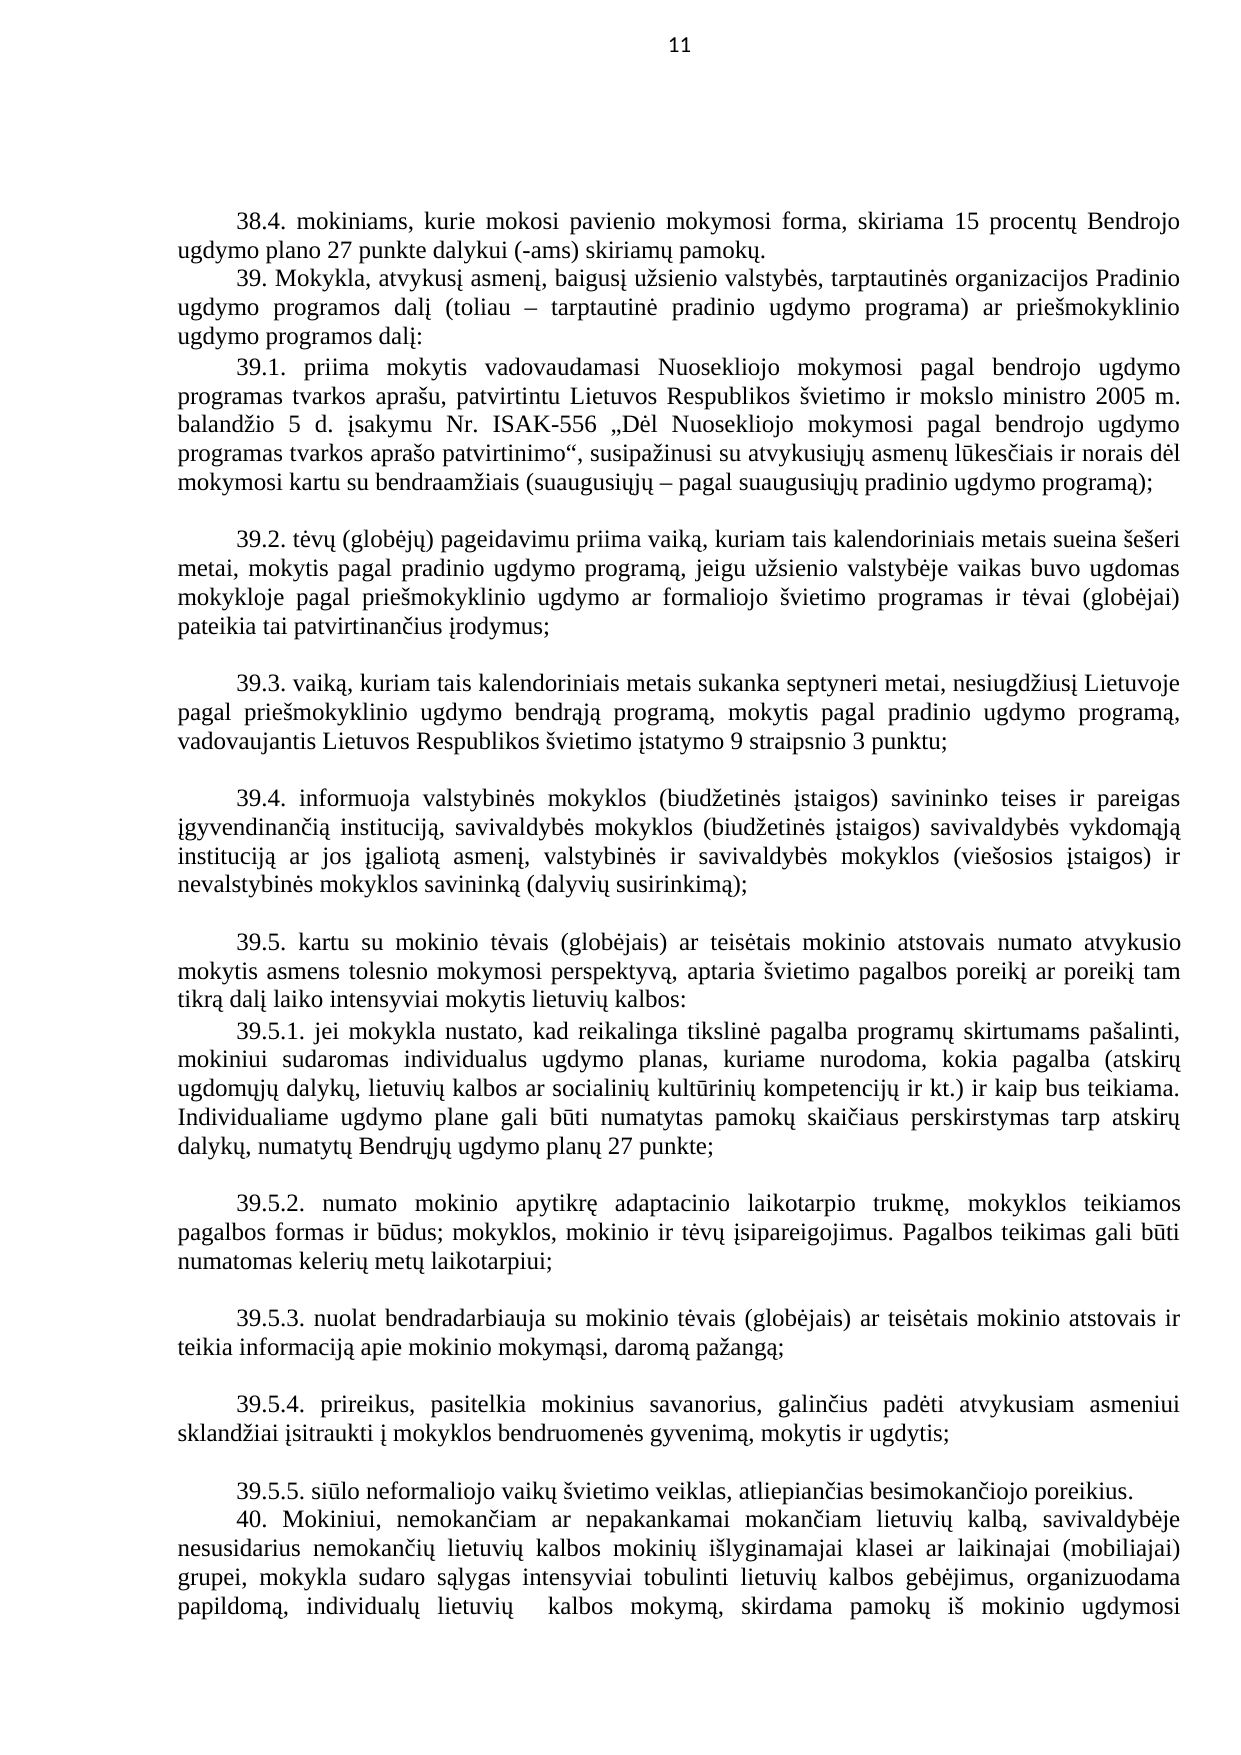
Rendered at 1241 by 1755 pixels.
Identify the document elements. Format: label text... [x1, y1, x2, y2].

text 39.5.2. numato mokinio apytikrę adaptacinio laikotarpio trukmę, mokyklos teikiamos pagalbos formas ir būdus; mokyklos, mokinio ir tėvų įsipareigojimus. Pagalbos teikimas gali būti numatomas kelerių metų laikotarpiui; [177, 1188, 1181, 1274]
text 38.4. mokiniams, kurie mokosi pavienio mokymosi forma, skiriama 15 procentų Bendrojo ugdymo plano 27 punkte dalykui (-ams) skiriamų pamokų. [177, 206, 1181, 263]
text 39.5.5. siūlo neformaliojo vaikų švietimo veiklas, atliepiančias besimokančiojo poreikius. [177, 1476, 1181, 1504]
text 40. Mokiniui, nemokančiam ar nepakankamai mokančiam lietuvių kalbą, savivaldybėje nesusidarius nemokančių lietuvių kalbos mokinių išlyginamajai klasei ar laikinajai (mobiliajai) grupei, mokykla sudaro sąlygas intensyviai tobulinti lietuvių kalbos gebėjimus, organizuodama papildomą, individualų lietuvių kalbos mokymą, skirdama pamokų iš mokinio ugdymosi [177, 1504, 1181, 1619]
text 39.2. tėvų (globėjų) pageidavimu priima vaiką, kuriam tais kalendoriniais metais sueina šešeri metai, mokytis pagal pradinio ugdymo programą, jeigu užsienio valstybėje vaikas buvo ugdomas mokykloje pagal priešmokyklinio ugdymo ar formaliojo švietimo programas ir tėvai (globėjai) pateikia tai patvirtinančius įrodymus; [177, 524, 1181, 639]
text 39.3. vaiką, kuriam tais kalendoriniais metais sukanka septyneri metai, nesiugdžiusį Lietuvoje pagal priešmokyklinio ugdymo bendrąją programą, mokytis pagal pradinio ugdymo programą, vadovaujantis Lietuvos Respublikos švietimo įstatymo 9 straipsnio 3 punktu; [177, 668, 1181, 754]
text 39.5.4. prireikus, pasitelkia mokinius savanorius, galinčius padėti atvykusiam asmeniui sklandžiai įsitraukti į mokyklos bendruomenės gyvenimą, mokytis ir ugdytis; [177, 1389, 1181, 1447]
text 39. Mokykla, atvykusį asmenį, baigusį užsienio valstybės, tarptautinės organizacijos Pradinio ugdymo programos dalį (toliau – tarptautinė pradinio ugdymo programa) ar priešmokyklinio ugdymo programos dalį: [177, 263, 1181, 350]
text 39.4. informuoja valstybinės mokyklos (biudžetinės įstaigos) savininko teises ir pareigas įgyvendinančią instituciją, savivaldybės mokyklos (biudžetinės įstaigos) savivaldybės vykdomąją instituciją ar jos įgaliotą asmenį, valstybinės ir savivaldybės mokyklos (viešosios įstaigos) ir nevalstybinės mokyklos savininką (dalyvių susirinkimą); [177, 783, 1181, 898]
text 39.5.3. nuolat bendradarbiauja su mokinio tėvais (globėjais) ar teisėtais mokinio atstovais ir teikia informaciją apie mokinio mokymąsi, daromą pažangą; [177, 1303, 1181, 1361]
text 39.5. kartu su mokinio tėvais (globėjais) ar teisėtais mokinio atstovais numato atvykusio mokytis asmens tolesnio mokymosi perspektyvą, aptaria švietimo pagalbos poreikį ar poreikį tam tikrą dalį laiko intensyviai mokytis lietuvių kalbos: [177, 927, 1181, 1013]
text 39.5.1. jei mokykla nustato, kad reikalinga tikslinė pagalba programų skirtumams pašalinti, mokiniui sudaromas individualus ugdymo planas, kuriame nurodoma, kokia pagalba (atskirų ugdomųjų dalykų, lietuvių kalbos ar socialinių kultūrinių kompetencijų ir kt.) ir kaip bus teikiama. Individualiame ugdymo plane gali būti numatytas pamokų skaičiaus perskirstymas tarp atskirų dalykų, numatytų Bendrųjų ugdymo planų 27 punkte; [177, 1016, 1181, 1159]
text 39.1. priima mokytis vadovaudamasi Nuosekliojo mokymosi pagal bendrojo ugdymo programas tvarkos aprašu, patvirtintu Lietuvos Respublikos švietimo ir mokslo ministro 2005 m. balandžio 5 d. įsakymu Nr. ISAK-556 „Dėl Nuosekliojo mokymosi pagal bendrojo ugdymo programas tvarkos aprašo patvirtinimo“, susipažinusi su atvykusiųjų asmenų lūkesčiais ir norais dėl mokymosi kartu su bendraamžiais (suaugusiųjų – pagal suaugusiųjų pradinio ugdymo programą); [177, 352, 1181, 496]
